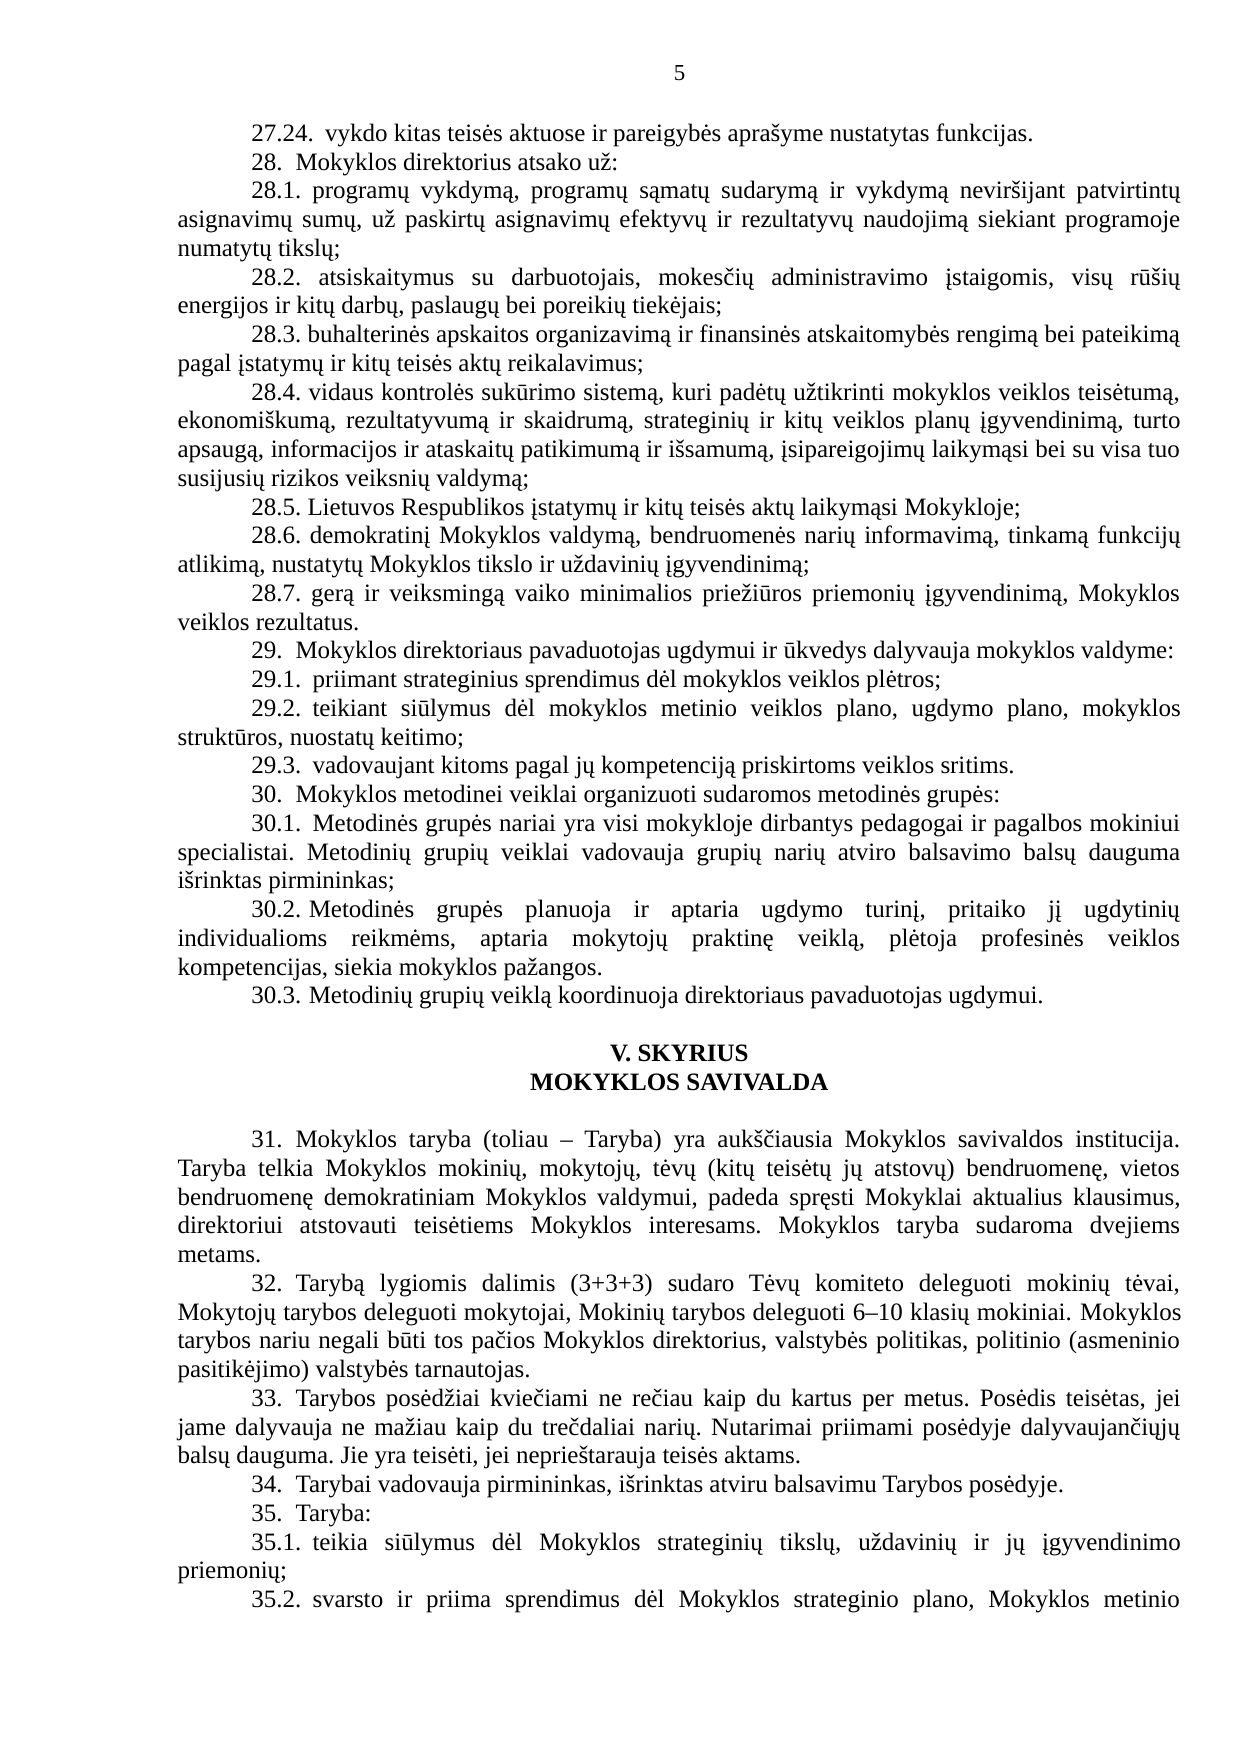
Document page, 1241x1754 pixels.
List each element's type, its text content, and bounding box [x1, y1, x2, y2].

text 29. Mokyklos direktoriaus pavaduotojas ugdymui ir ūkvedys dalyvauja mokyklos valdyme: [177, 636, 1181, 664]
text V. SKYRIUS [177, 1038, 1181, 1067]
text 33. Tarybos posėdžiai kviečiami ne rečiau kaip du kartus per metus. Posėdis teisėtas, jei jame dalyvauja ne mažiau kaip du trečdaliai narių. Nutarimai priimami posėdyje dalyvaujančiųjų balsų dauguma. Jie yra teisėti, jei neprieštarauja teisės aktams. [177, 1383, 1181, 1469]
text 29.1. priimant strateginius sprendimus dėl mokyklos veiklos plėtros; [177, 664, 1181, 693]
text 28.6. demokratinį Mokyklos valdymą, bendruomenės narių informavimą, tinkamą funkcijų atlikimą, nustatytų Mokyklos tikslo ir uždavinių įgyvendinimą; [177, 521, 1181, 578]
text 28.5. Lietuvos Respublikos įstatymų ir kitų teisės aktų laikymąsi Mokykloje; [177, 492, 1181, 521]
text 35.1. teikia siūlymus dėl Mokyklos strateginių tikslų, uždavinių ir jų įgyvendinimo priemonių; [177, 1527, 1181, 1584]
text 28.3. buhalterinės apskaitos organizavimą ir finansinės atskaitomybės rengimą bei pateikimą pagal įstatymų ir kitų teisės aktų reikalavimus; [177, 319, 1181, 377]
text 27.24. vykdo kitas teisės aktuose ir pareigybės aprašyme nustatytas funkcijas. [177, 118, 1181, 147]
text MOKYKLOS SAVIVALDA [177, 1067, 1181, 1096]
text 35. Taryba: [177, 1498, 1181, 1527]
text 29.3. vadovaujant kitoms pagal jų kompetenciją priskirtoms veiklos sritims. [177, 751, 1181, 779]
text 29.2. teikiant siūlymus dėl mokyklos metinio veiklos plano, ugdymo plano, mokyklos struktūros, nuostatų keitimo; [177, 693, 1181, 751]
text 28.2. atsiskaitymus su darbuotojais, mokesčių administravimo įstaigomis, visų rūšių energijos ir kitų darbų, paslaugų bei poreikių tiekėjais; [177, 262, 1181, 319]
text 34. Tarybai vadovauja pirmininkas, išrinktas atviru balsavimu Tarybos posėdyje. [177, 1469, 1181, 1498]
text 30.2. Metodinės grupės planuoja ir aptaria ugdymo turinį, pritaiko jį ugdytinių individualioms reikmėms, aptaria mokytojų praktinę veiklą, plėtoja profesinės veiklos kompetencijas, siekia mokyklos pažangos. [177, 894, 1181, 981]
text 30. Mokyklos metodinei veiklai organizuoti sudaromos metodinės grupės: [177, 779, 1181, 808]
text 31. Mokyklos taryba (toliau – Taryba) yra aukščiausia Mokyklos savivaldos institucija. Taryba telkia Mokyklos mokinių, mokytojų, tėvų (kitų teisėtų jų atstovų) bendruomenę, vietos bendruomenę demokratiniam Mokyklos valdymui, padeda spręsti Mokyklai aktualius klausimus, direktoriui atstovauti teisėtiems Mokyklos interesams. Mokyklos taryba sudaroma dvejiems metams. [177, 1124, 1181, 1268]
text 30.3. Metodinių grupių veiklą koordinuoja direktoriaus pavaduotojas ugdymui. [177, 981, 1181, 1009]
text 28.7. gerą ir veiksmingą vaiko minimalios priežiūros priemonių įgyvendinimą, Mokyklos veiklos rezultatus. [177, 578, 1181, 636]
text 28.1. programų vykdymą, programų sąmatų sudarymą ir vykdymą neviršijant patvirtintų asignavimų sumų, už paskirtų asignavimų efektyvų ir rezultatyvų naudojimą siekiant programoje numatytų tikslų; [177, 176, 1181, 262]
text 30.1. Metodinės grupės nariai yra visi mokykloje dirbantys pedagogai ir pagalbos mokiniui specialistai. Metodinių grupių veiklai vadovauja grupių narių atviro balsavimo balsų dauguma išrinktas pirmininkas; [177, 808, 1181, 894]
text 32. Tarybą lygiomis dalimis (3+3+3) sudaro Tėvų komiteto deleguoti mokinių tėvai, Mokytojų tarybos deleguoti mokytojai, Mokinių tarybos deleguoti 6–10 klasių mokiniai. Mokyklos tarybos nariu negali būti tos pačios Mokyklos direktorius, valstybės politikas, politinio (asmeninio pasitikėjimo) valstybės tarnautojas. [177, 1268, 1181, 1383]
text 35.2. svarsto ir priima sprendimus dėl Mokyklos strateginio plano, Mokyklos metinio [177, 1584, 1181, 1613]
text 28. Mokyklos direktorius atsako už: [177, 147, 1181, 176]
text 28.4. vidaus kontrolės sukūrimo sistemą, kuri padėtų užtikrinti mokyklos veiklos teisėtumą, ekonomiškumą, rezultatyvumą ir skaidrumą, strateginių ir kitų veiklos planų įgyvendinimą, turto apsaugą, informacijos ir ataskaitų patikimumą ir išsamumą, įsipareigojimų laikymąsi bei su visa tuo susijusių rizikos veiksnių valdymą; [177, 377, 1181, 492]
